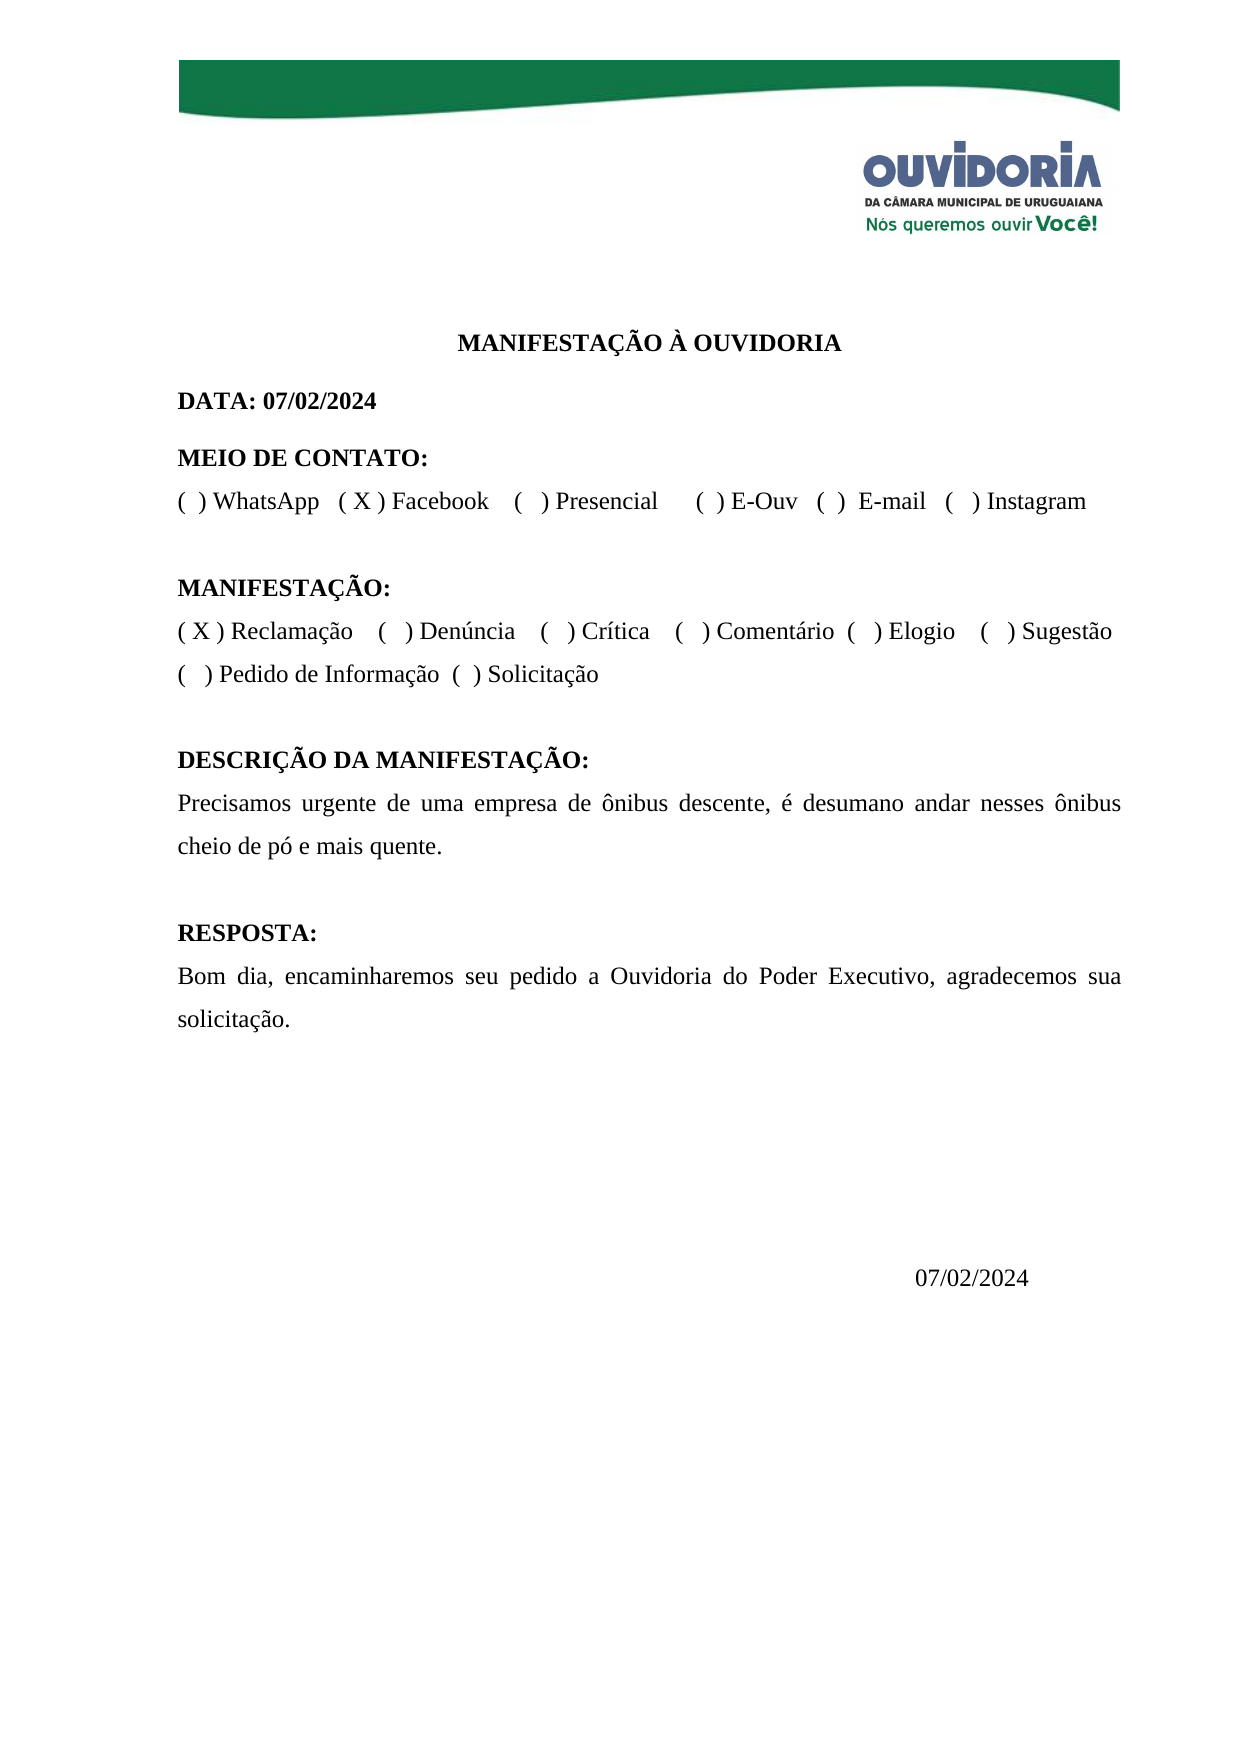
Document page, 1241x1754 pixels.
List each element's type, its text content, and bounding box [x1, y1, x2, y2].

text MANIFESTAÇÃO À OUVIDORIA [177, 328, 1122, 357]
picture [856, 139, 1117, 235]
text DESCRIÇÃO DA MANIFESTAÇÃO: [177, 745, 1122, 774]
text ( ) WhatsApp ( X ) Facebook ( ) Presencial ( ) E-Ouv ( ) E-mail ( ) Instagram [177, 486, 1122, 515]
text MEIO DE CONTATO: [177, 443, 1122, 472]
text MANIFESTAÇÃO: [177, 573, 1122, 601]
picture [180, 60, 1120, 126]
text Precisamos urgente de uma empresa de ônibus descente, é desumano andar nesses ônibus cheio de pó e mais quente. [177, 788, 1122, 860]
text 07/02/2024 [177, 1263, 1122, 1291]
text ( X ) Reclamação ( ) Denúncia ( ) Crítica ( ) Comentário ( ) Elogio ( ) Sugestão ( ) Pedido de Informação ( ) Solicitação [177, 616, 1122, 688]
list Bom dia, encaminharemos seu pedido a Ouvidoria do Poder Executivo, agradecemos sua solicitação. [177, 961, 1122, 1033]
list RESPOSTA: [177, 918, 1122, 946]
text DATA: 07/02/2024 [177, 386, 1122, 414]
